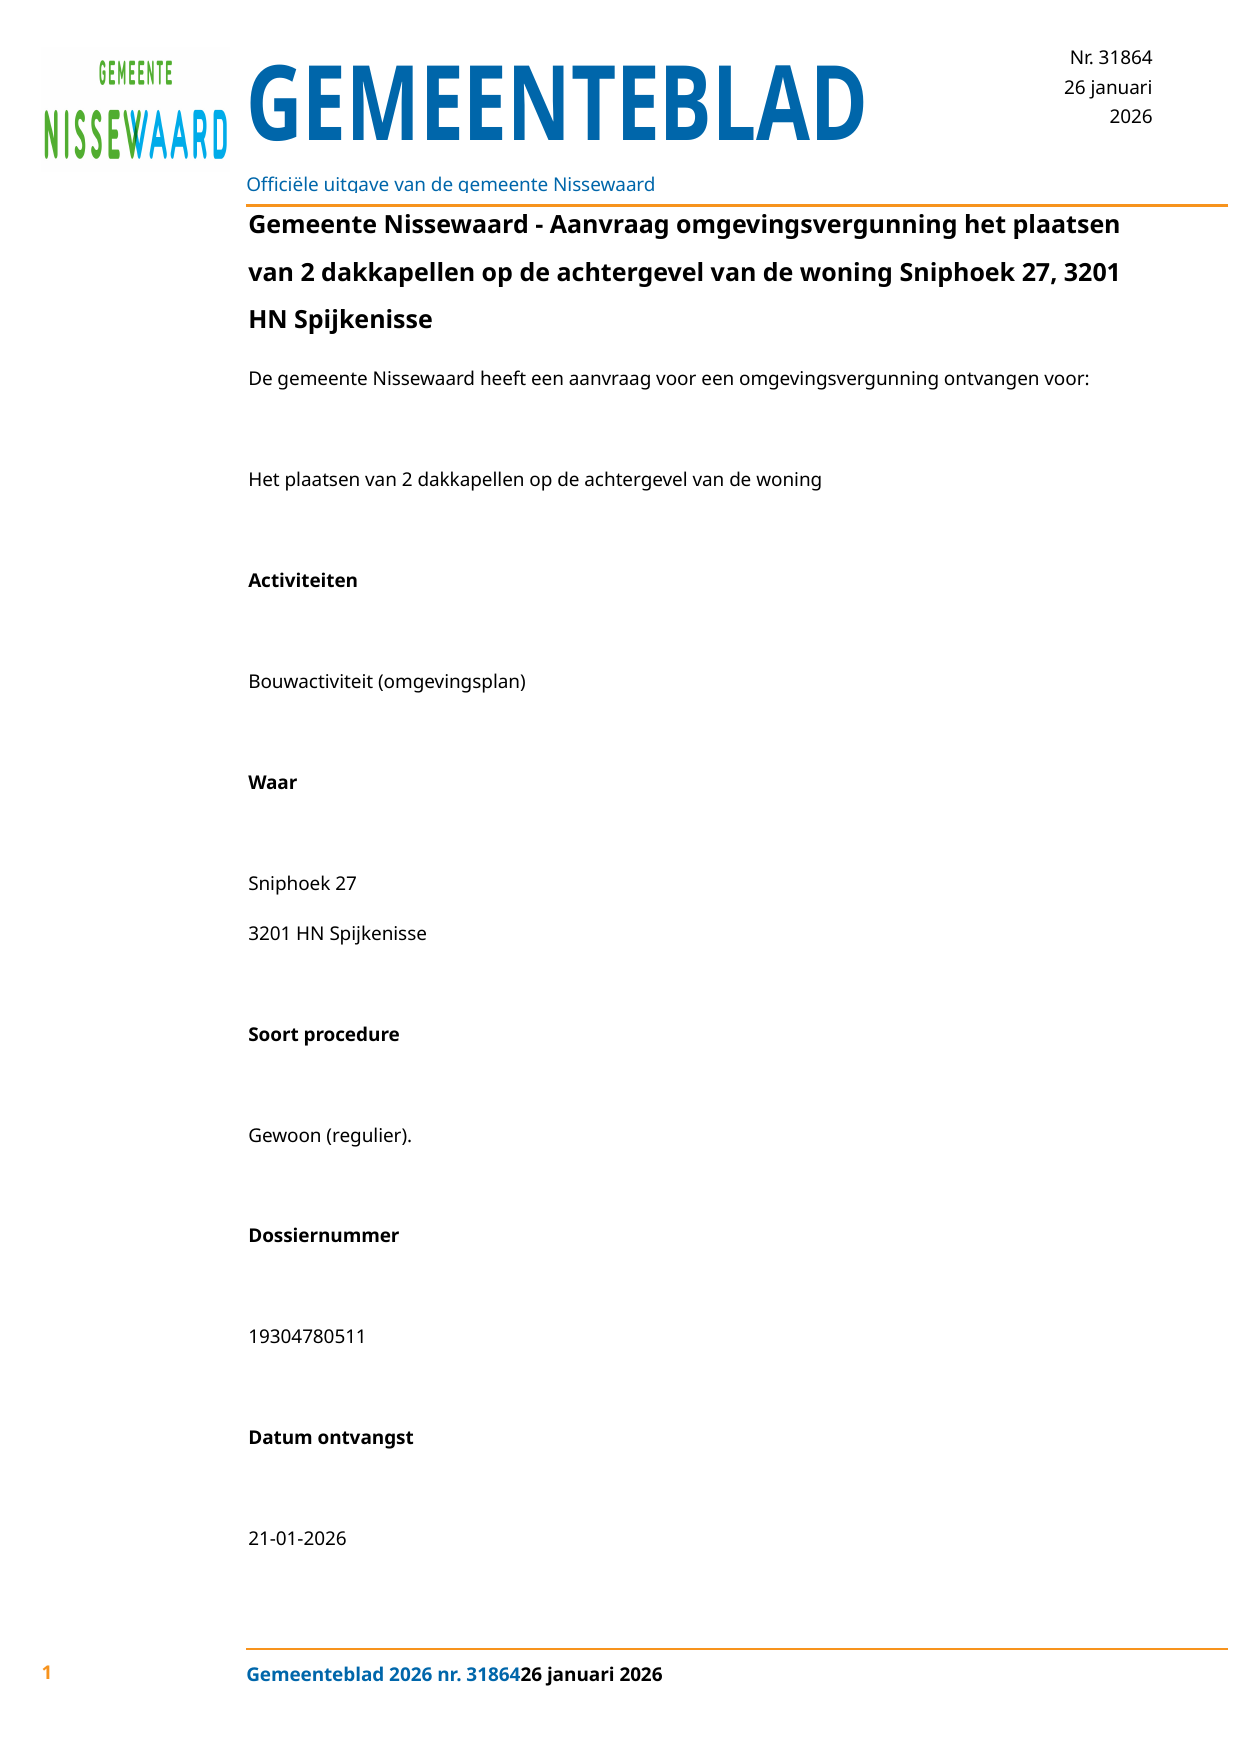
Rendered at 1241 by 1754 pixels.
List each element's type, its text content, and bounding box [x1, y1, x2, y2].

picture [41, 47, 231, 172]
text Sniphoek 27 [248, 870, 1152, 895]
text 3201 HN Spijkenisse [248, 920, 1152, 946]
text 19304780511 [248, 1323, 1152, 1349]
text Waar [248, 769, 1152, 794]
text Datum ontvangst [248, 1424, 1152, 1450]
text Het plaatsen van 2 dakkapellen op de achtergevel van de woning [248, 466, 1152, 492]
text Soort procedure [248, 1021, 1152, 1047]
text De gemeente Nissewaard heeft een aanvraag voor een omgevingsvergunning ontvangen voor: [248, 366, 1152, 391]
text Gemeente Nissewaard - Aanvraag omgevingsvergunning het plaatsen van 2 dakkapellen op de achtergevel van de woning Sniphoek 27, 3201 HN Spijkenisse [248, 207, 1152, 336]
text Bouwactiviteit (omgevingsplan) [248, 668, 1152, 694]
text Gewoon (regulier). [248, 1122, 1152, 1147]
text Dossiernummer [248, 1223, 1152, 1248]
text 21-01-2026 [248, 1525, 1152, 1551]
text Activiteiten [248, 567, 1152, 593]
